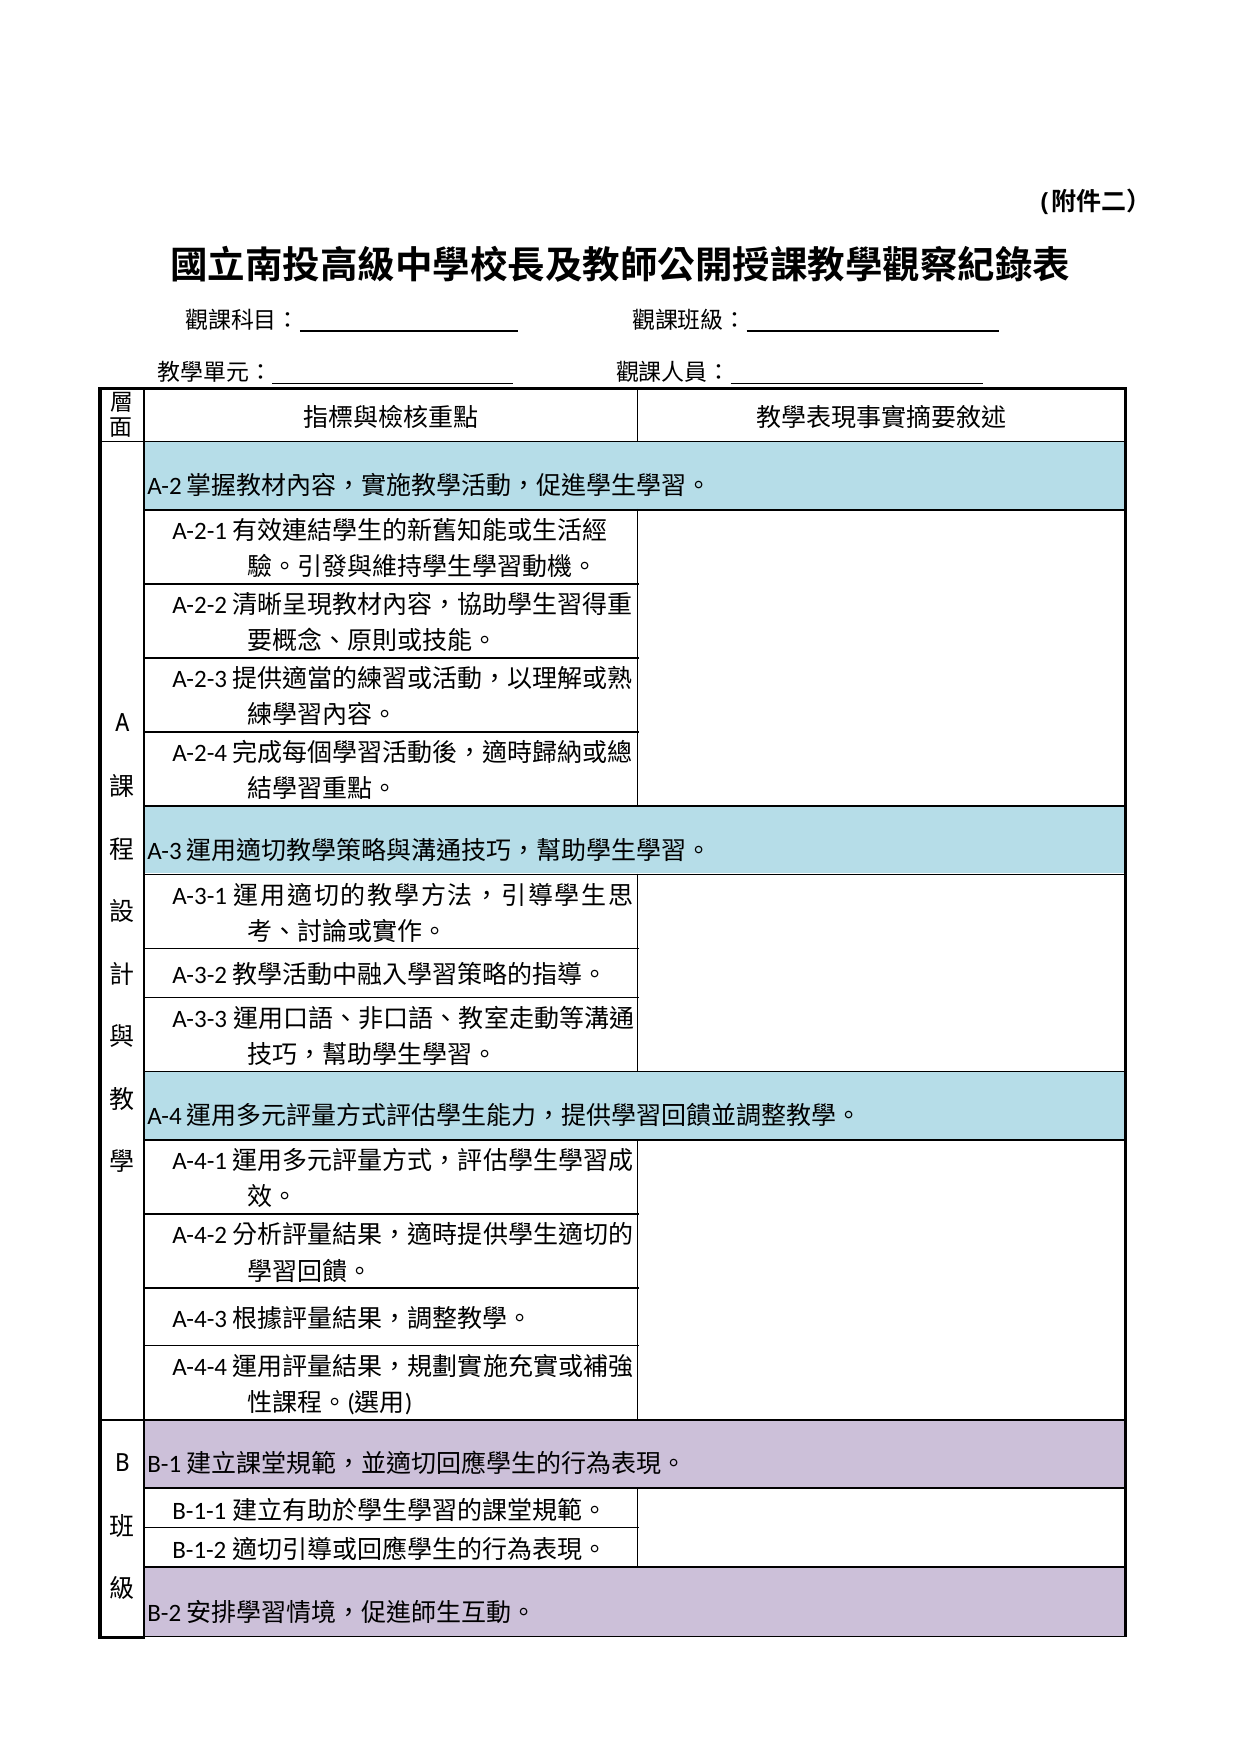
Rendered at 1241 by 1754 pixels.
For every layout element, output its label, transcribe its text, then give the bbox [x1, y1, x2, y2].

table_cell A-3運用適切教學策略與溝通技巧，幫助學生學習。 [145, 807, 1124, 873]
table_cell A-2-3 提供適當的練習或活動，以理解或熟練學習內容。 [145, 659, 637, 731]
text 觀課科目： 觀課班級： [89, 302, 1152, 335]
table_cell [638, 1141, 1124, 1419]
table_cell A-2-4完成每個學習活動後，適時歸納或總結學習重點。 [145, 733, 637, 805]
table_cell A-4-2分析評量結果，適時提供學生適切的學習回饋。 [145, 1215, 637, 1287]
table_cell A-4-4運用評量結果，規劃實施充實或補強性課程。(選用) [145, 1346, 637, 1419]
table_cell B-1-1 建立有助於學生學習的課堂規範。 [145, 1489, 637, 1527]
table_cell A-2-2 清晰呈現教材內容，協助學生習得重要概念、原則或技能。 [145, 585, 637, 657]
table_cell A-2-1有效連結學生的新舊知能或生活經驗。引發與維持學生學習動機。 [145, 511, 637, 583]
table_cell A-3-3 運用口語、非口語、教室走動等溝通技巧，幫助學生學習。 [145, 998, 637, 1071]
table_cell A-4運用多元評量方式評估學生能力，提供學習回饋並調整教學。 [145, 1072, 1124, 1139]
table_header 指標與檢核重點 [145, 390, 637, 441]
table_cell A-4-1運用多元評量方式，評估學生學習成效。 [145, 1141, 637, 1213]
table_cell B 班 級 經 營 與 輔 導 [102, 1421, 143, 1636]
table_cell B-1-2 適切引導或回應學生的行為表現。 [145, 1528, 637, 1566]
text (附件二） [89, 158, 1152, 221]
table_cell A-2掌握教材內容，實施教學活動，促進學生學習。 [145, 442, 1124, 509]
table_cell A 課 程 設 計 與 教 學 [102, 442, 143, 1419]
table_cell [638, 1489, 1124, 1566]
table_cell [638, 875, 1124, 1071]
table_header 層面 [102, 390, 143, 441]
table_cell A-4-3根據評量結果，調整教學。 [145, 1289, 637, 1345]
table_cell A-3-2 教學活動中融入學習策略的指導。 [145, 949, 637, 997]
table_cell B-1建立課堂規範，並適切回應學生的行為表現。 [145, 1421, 1124, 1487]
table_header 教學表現事實摘要敘述 [638, 390, 1124, 441]
text 國立南投高級中學校長及教師公開授課教學觀察紀錄表 [89, 221, 1152, 283]
text 教學單元： 觀課人員： [89, 354, 1152, 387]
table_cell A-3-1運用適切的教學方法，引導學生思考、討論或實作。 [145, 875, 637, 948]
table_cell [638, 511, 1124, 805]
table_cell B-2安排學習情境，促進師生互動。 [145, 1568, 1124, 1636]
